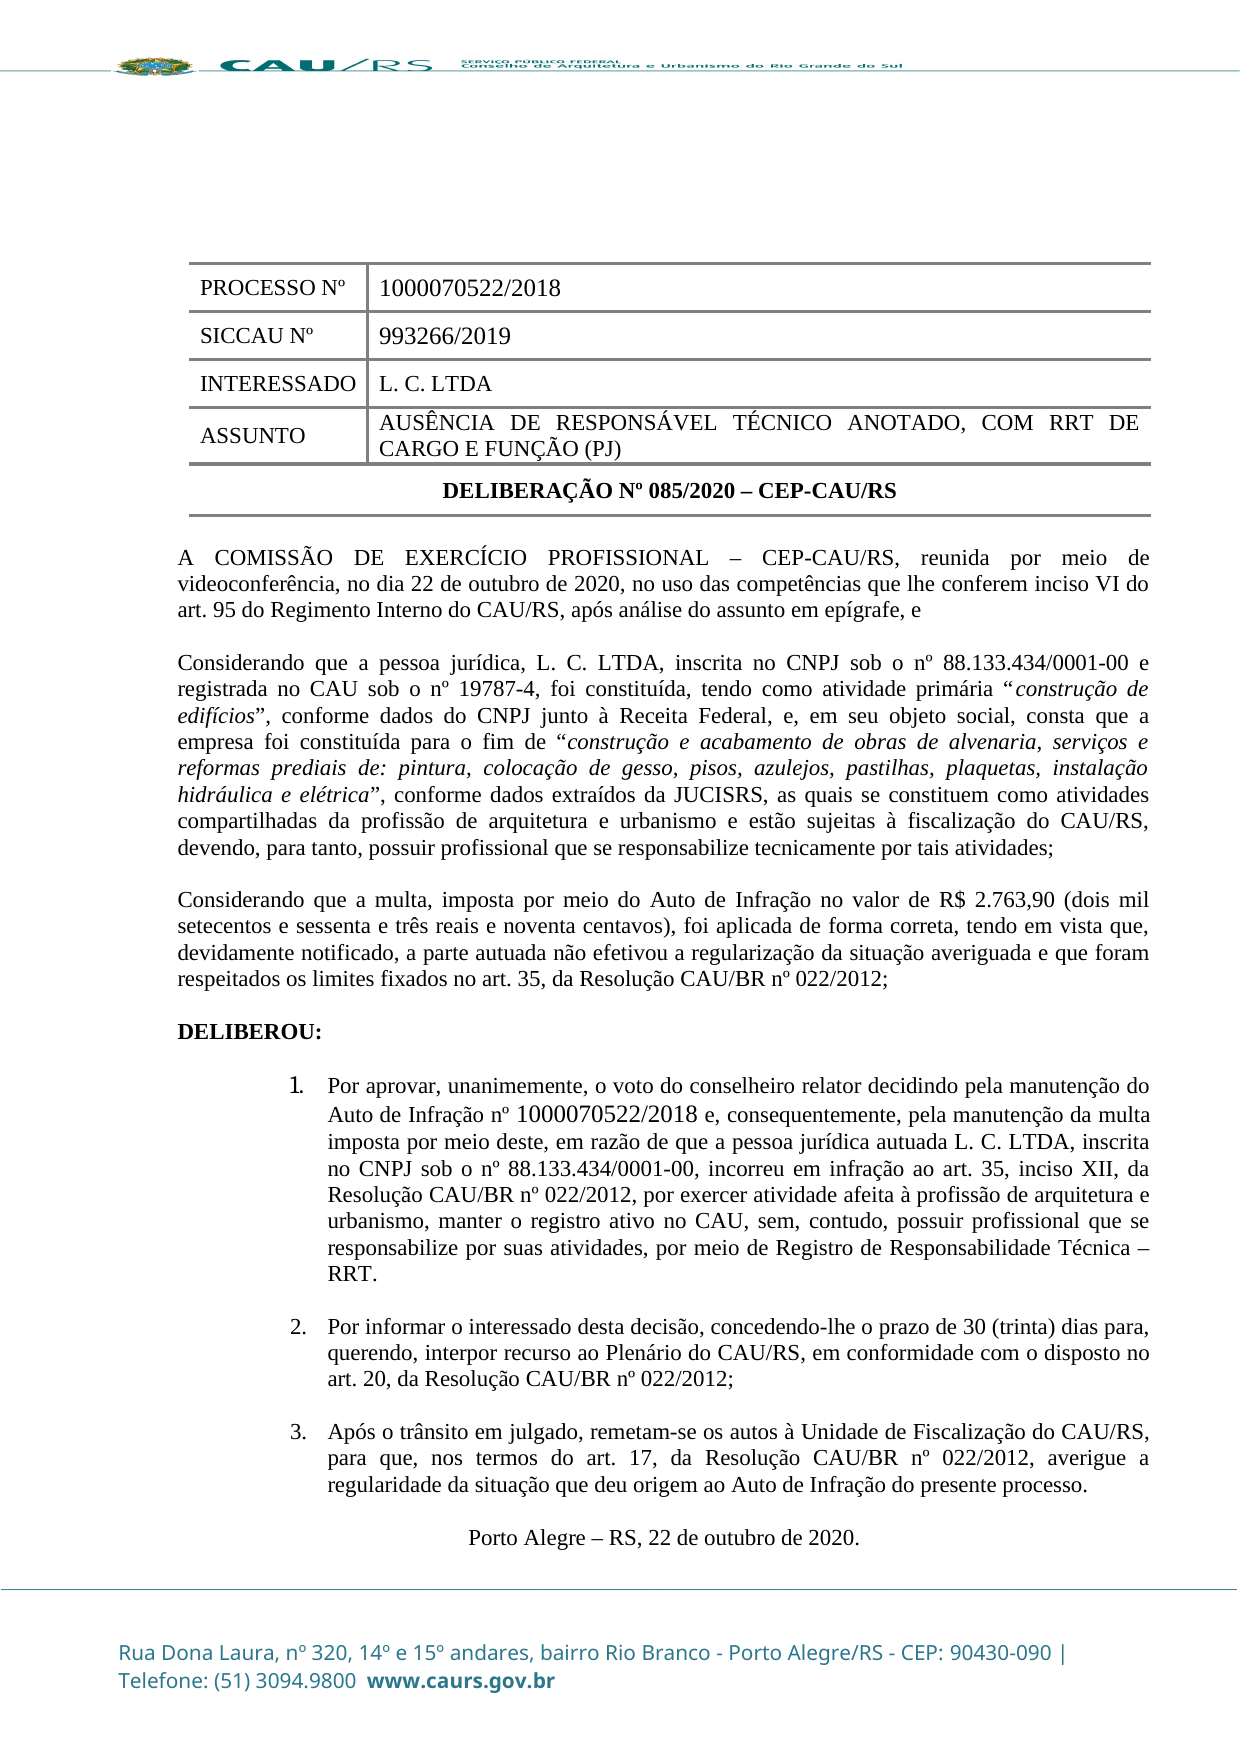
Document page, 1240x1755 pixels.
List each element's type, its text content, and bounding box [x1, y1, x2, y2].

text Porto Alegre – RS, 22 de outubro de 2020. [177, 1523, 1151, 1550]
text A COMISSÃO DE EXERCÍCIO PROFISSIONAL – CEP-CAU/RS, reunida por meio de videoconferência, no dia 22 de outubro de 2020, no uso das competências que lhe conferem inciso VI do art. 95 do Regimento Interno do CAU/RS, após análise do assunto em epígrafe, e [177, 544, 1151, 623]
table_header 1000070522/2018 [369, 265, 1151, 310]
table_cell SICCAU Nº [189, 313, 366, 358]
table_cell L. C. LTDA [369, 361, 1151, 406]
list Por informar o interessado desta decisão, concedendo-lhe o prazo de 30 (trinta) dias para, querendo, interpor recurso ao Plenário do CAU/RS, em conformidade com o disposto no art. 20, da Resolução CAU/BR nº 022/2012; [290, 1313, 1151, 1392]
list Por aprovar, unanimemente, o voto do conselheiro relator decidindo pela manutenção do Auto de Infração nº 1000070522/2018 e, consequentemente, pela manutenção da multa imposta por meio deste, em razão de que a pessoa jurídica autuada L. C. LTDA, inscrita no CNPJ sob o nº 88.133.434/0001-00, incorreu em infração ao art. 35, inciso XII, da Resolução CAU/BR nº 022/2012, por exercer atividade afeita à profissão de arquitetura e urbanismo, manter o registro ativo no CAU, sem, contudo, possuir profissional que se responsabilize por suas atividades, por meio de Registro de Responsabilidade Técnica – RRT. [290, 1071, 1151, 1286]
table_header PROCESSO Nº [189, 265, 366, 310]
text Considerando que a pessoa jurídica, L. C. LTDA, inscrita no CNPJ sob o nº 88.133.434/0001-00 e registrada no CAU sob o nº 19787-4, foi constituída, tendo como atividade primária “construção de edifícios”, conforme dados do CNPJ junto à Receita Federal, e, em seu objeto social, consta que a empresa foi constituída para o fim de “construção e acabamento de obras de alvenaria, serviços e reformas prediais de: pintura, colocação de gesso, pisos, azulejos, pastilhas, plaquetas, instalação hidráulica e elétrica”, conforme dados extraídos da JUCISRS, as quais se constituem como atividades compartilhadas da profissão de arquitetura e urbanismo e estão sujeitas à fiscalização do CAU/RS, devendo, para tanto, possuir profissional que se responsabilize tecnicamente por tais atividades; [177, 649, 1151, 860]
table_cell INTERESSADO [189, 361, 366, 406]
table_cell 993266/2019 [369, 313, 1151, 358]
table_cell ASSUNTO [189, 409, 366, 461]
text Considerando que a multa, imposta por meio do Auto de Infração no valor de R$ 2.763,90 (dois mil setecentos e sessenta e três reais e noventa centavos), foi aplicada de forma correta, tendo em vista que, devidamente notificado, a parte autuada não efetivou a regularização da situação averiguada e que foram respeitados os limites fixados no art. 35, da Resolução CAU/BR nº 022/2012; [177, 886, 1151, 992]
list Após o trânsito em julgado, remetam-se os autos à Unidade de Fiscalização do CAU/RS, para que, nos termos do art. 17, da Resolução CAU/BR nº 022/2012, averigue a regularidade da situação que deu origem ao Auto de Infração do presente processo. [290, 1418, 1151, 1497]
table_cell DELIBERAÇÃO Nº 085/2020 – CEP-CAU/RS [189, 466, 1151, 514]
table_cell AUSÊNCIA DE RESPONSÁVEL TÉCNICO ANOTADO, COM RRT DE CARGO E FUNÇÃO (PJ) [369, 409, 1151, 461]
text DELIBEROU: [177, 1018, 1151, 1044]
